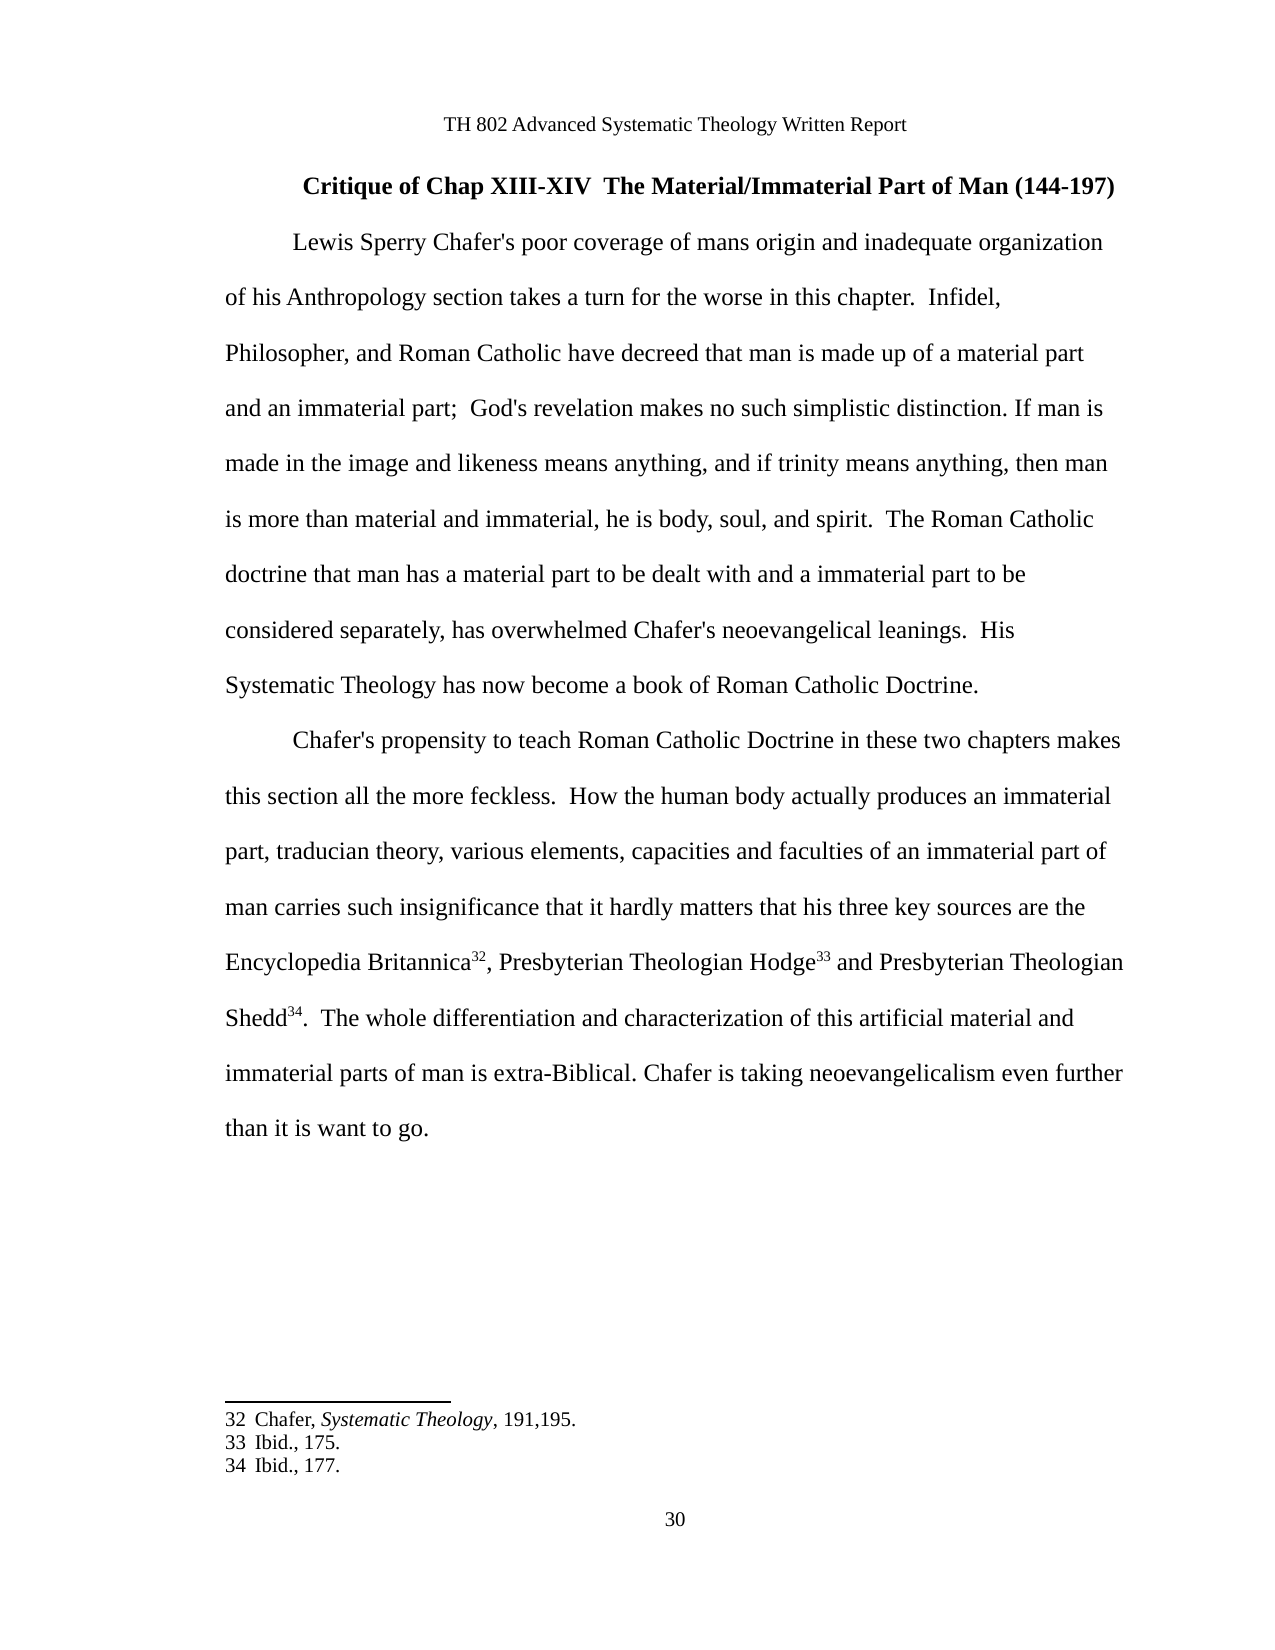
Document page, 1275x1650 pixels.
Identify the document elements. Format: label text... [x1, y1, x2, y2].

subtitle Critique of Chap XIII-XIV The Material/Immaterial Part of Man (144-197) [225, 172, 1125, 200]
text Chafer, Systematic Theology, 191,195. [225, 1408, 1125, 1431]
text Chafer's propensity to teach Roman Catholic Doctrine in these two chapters makes this section all the more feckless. How the human body actually produces an immaterial part, traducian theory, various elements, capacities and faculties of an immaterial part of man carries such insignificance that it hardly matters that his three key sources are the Encyclopedia Britannica, Presbyterian Theologian Hodge and Presbyterian Theologian Shedd. The whole differentiation and characterization of this artificial material and immaterial parts of man is extra-Biblical. Chafer is taking neoevangelicalism even further than it is want to go. [225, 727, 1125, 1142]
text Ibid., 177. [225, 1454, 1125, 1477]
text Lewis Sperry Chafer's poor coverage of mans origin and inadequate organization of his Anthropology section takes a turn for the worse in this chapter. Infidel, Philosopher, and Roman Catholic have decreed that man is made up of a material part and an immaterial part; God's revelation makes no such simplistic distinction. If man is made in the image and likeness means anything, and if trinity means anything, then man is more than material and immaterial, he is body, soul, and spirit. The Roman Catholic doctrine that man has a material part to be dealt with and a immaterial part to be considered separately, has overwhelmed Chafer's neoevangelical leanings. His Systematic Theology has now become a book of Roman Catholic Doctrine. [225, 228, 1125, 699]
text Ibid., 175. [225, 1431, 1125, 1454]
